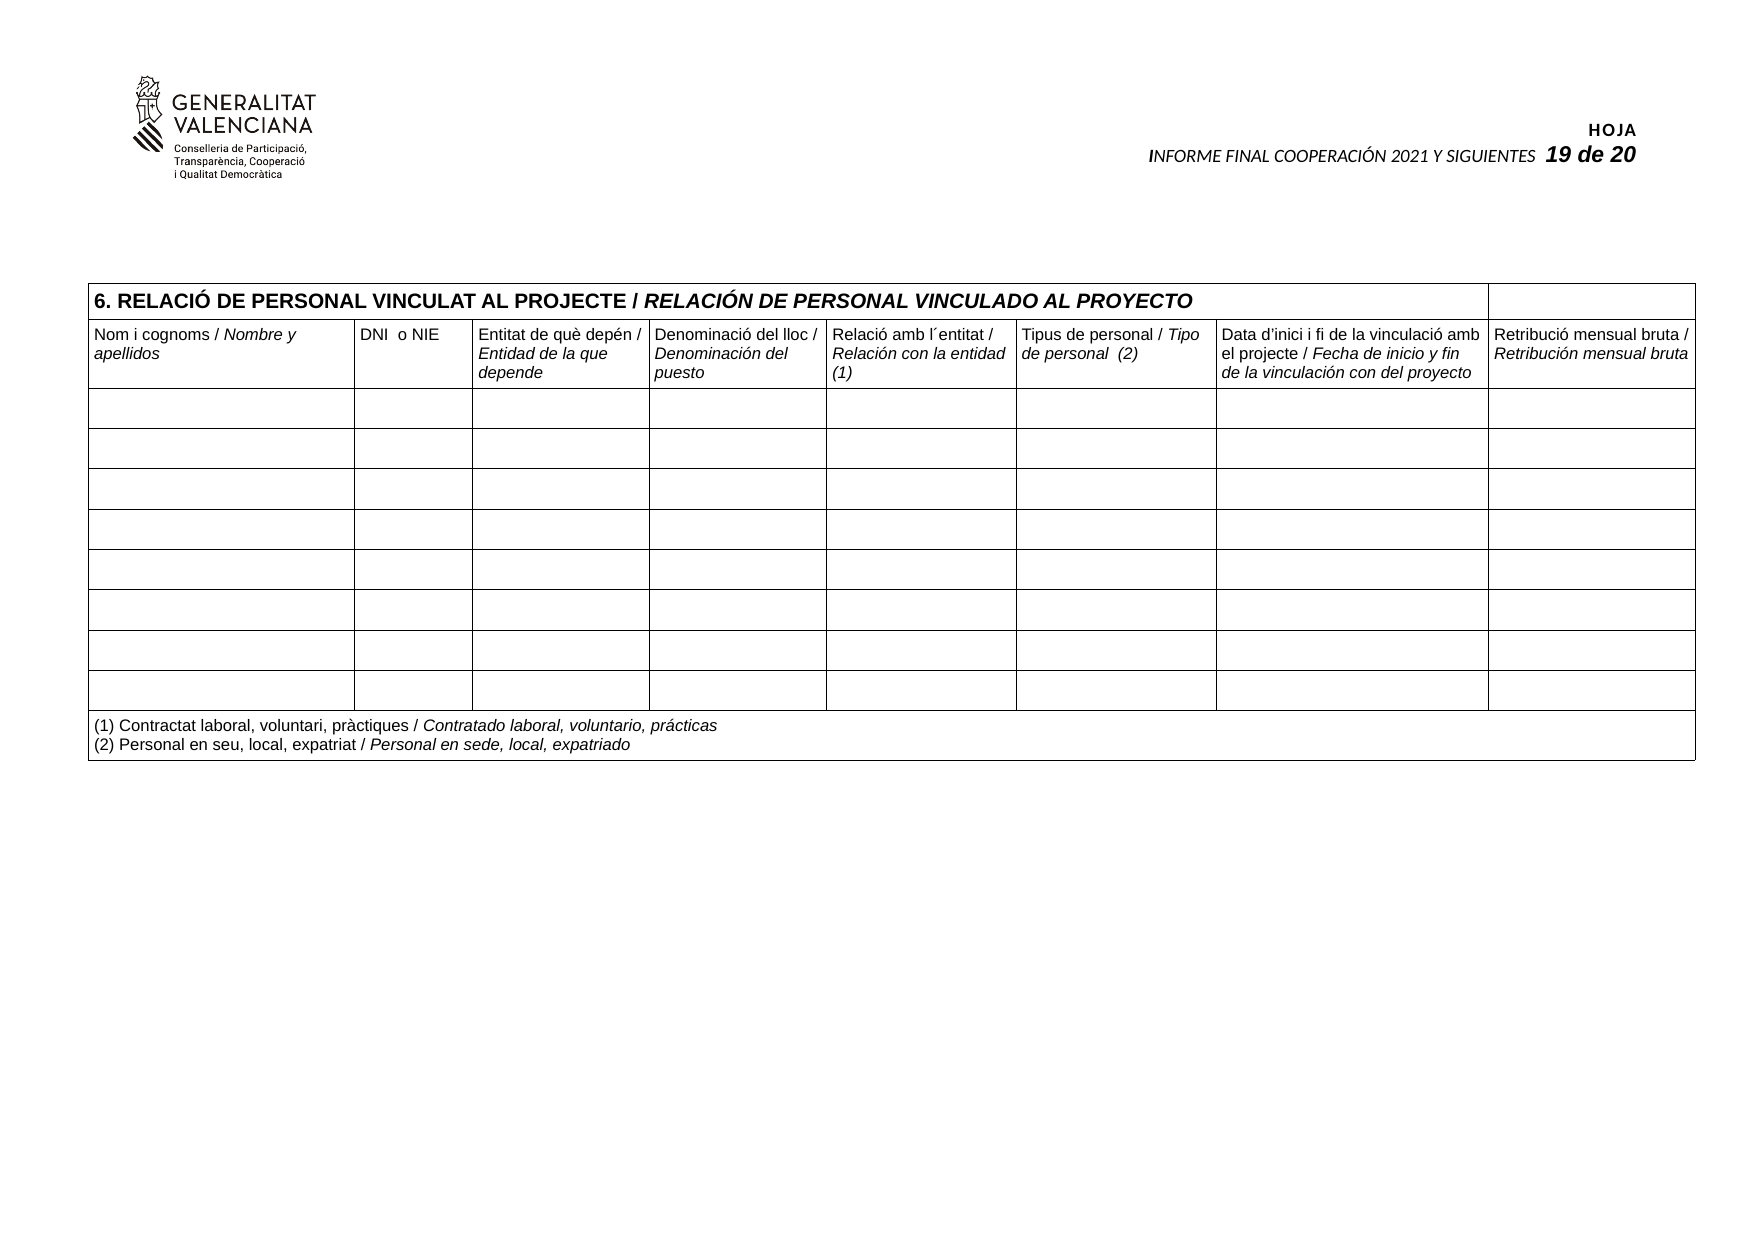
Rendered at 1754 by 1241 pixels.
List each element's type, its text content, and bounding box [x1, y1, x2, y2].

table_cell [89, 550, 354, 589]
table_cell [89, 590, 354, 629]
table_cell [1217, 510, 1488, 549]
table_cell [89, 510, 354, 549]
table_cell [827, 510, 1016, 549]
table_cell [1017, 510, 1216, 549]
table_cell [89, 389, 354, 428]
table_cell [1017, 389, 1216, 428]
table_cell [1017, 429, 1216, 468]
table_cell [650, 671, 826, 710]
table_cell [1489, 550, 1695, 589]
table_cell [355, 671, 472, 710]
table_cell [1489, 631, 1695, 670]
table_cell [355, 429, 472, 468]
table_cell [473, 429, 649, 468]
table_cell [355, 389, 472, 428]
table_cell [1217, 671, 1488, 710]
table_cell [355, 550, 472, 589]
table_cell [1217, 590, 1488, 629]
table_cell [1489, 510, 1695, 549]
table_cell [1217, 469, 1488, 509]
table_cell [827, 631, 1016, 670]
table_cell [1217, 389, 1488, 428]
table_cell [1017, 631, 1216, 670]
table_cell [1017, 671, 1216, 710]
table_cell [650, 550, 826, 589]
table_cell [1489, 469, 1695, 509]
table_cell [827, 429, 1016, 468]
table_cell [89, 631, 354, 670]
table_cell [1489, 671, 1695, 710]
table_cell [827, 671, 1016, 710]
table_cell Entitat de què depén / Entidad de la que depende [473, 320, 649, 388]
table_cell [355, 510, 472, 549]
table_cell [1489, 429, 1695, 468]
table_cell [355, 590, 472, 629]
table_cell Retribució mensual bruta / Retribución mensual bruta [1489, 320, 1695, 388]
table_header 6. RELACIÓ DE PERSONAL VINCULAT AL PROJECTE / RELACIÓN DE PERSONAL VINCULADO AL PROYECTO [89, 284, 1488, 319]
table_cell (1) Contractat laboral, voluntari, pràctiques / Contratado laboral, voluntario, prácticas (2) Personal en seu, local, expatriat / Personal en sede, local, expatriado [89, 711, 1695, 760]
table_cell Relació amb l´entitat / Relación con la entidad (1) [827, 320, 1016, 388]
table_cell [650, 389, 826, 428]
table_cell Tipus de personal / Tipo de personal (2) [1017, 320, 1216, 388]
table_cell [1217, 550, 1488, 589]
table_cell [1217, 429, 1488, 468]
table_cell [473, 510, 649, 549]
table_header [1489, 284, 1695, 319]
table_cell [473, 671, 649, 710]
table_cell [1489, 389, 1695, 428]
table_cell [355, 631, 472, 670]
table_cell [827, 469, 1016, 509]
table_cell [473, 631, 649, 670]
table_cell [1217, 631, 1488, 670]
table_cell [827, 550, 1016, 589]
table_cell [650, 429, 826, 468]
table_cell [89, 429, 354, 468]
table_cell Data d’inici i fi de la vinculació amb el projecte / Fecha de inicio y fin de la vinculación con del proyecto [1217, 320, 1488, 388]
table_cell [650, 510, 826, 549]
table_cell [473, 469, 649, 509]
table_cell [473, 590, 649, 629]
table_cell [650, 590, 826, 629]
picture [118, 60, 329, 204]
table_cell [827, 590, 1016, 629]
table_cell [1017, 590, 1216, 629]
table_cell [1017, 469, 1216, 509]
table_cell [473, 550, 649, 589]
table_cell [355, 469, 472, 509]
table_cell [650, 631, 826, 670]
table_cell Denominació del lloc / Denominación del puesto [650, 320, 826, 388]
table_cell [473, 389, 649, 428]
table_cell DNI o NIE [355, 320, 472, 388]
table_cell [650, 469, 826, 509]
table_cell Nom i cognoms / Nombre y apellidos [89, 320, 354, 388]
table_cell [89, 469, 354, 509]
table_cell [827, 389, 1016, 428]
table_cell [89, 671, 354, 710]
table_cell [1489, 590, 1695, 629]
table_cell [1017, 550, 1216, 589]
